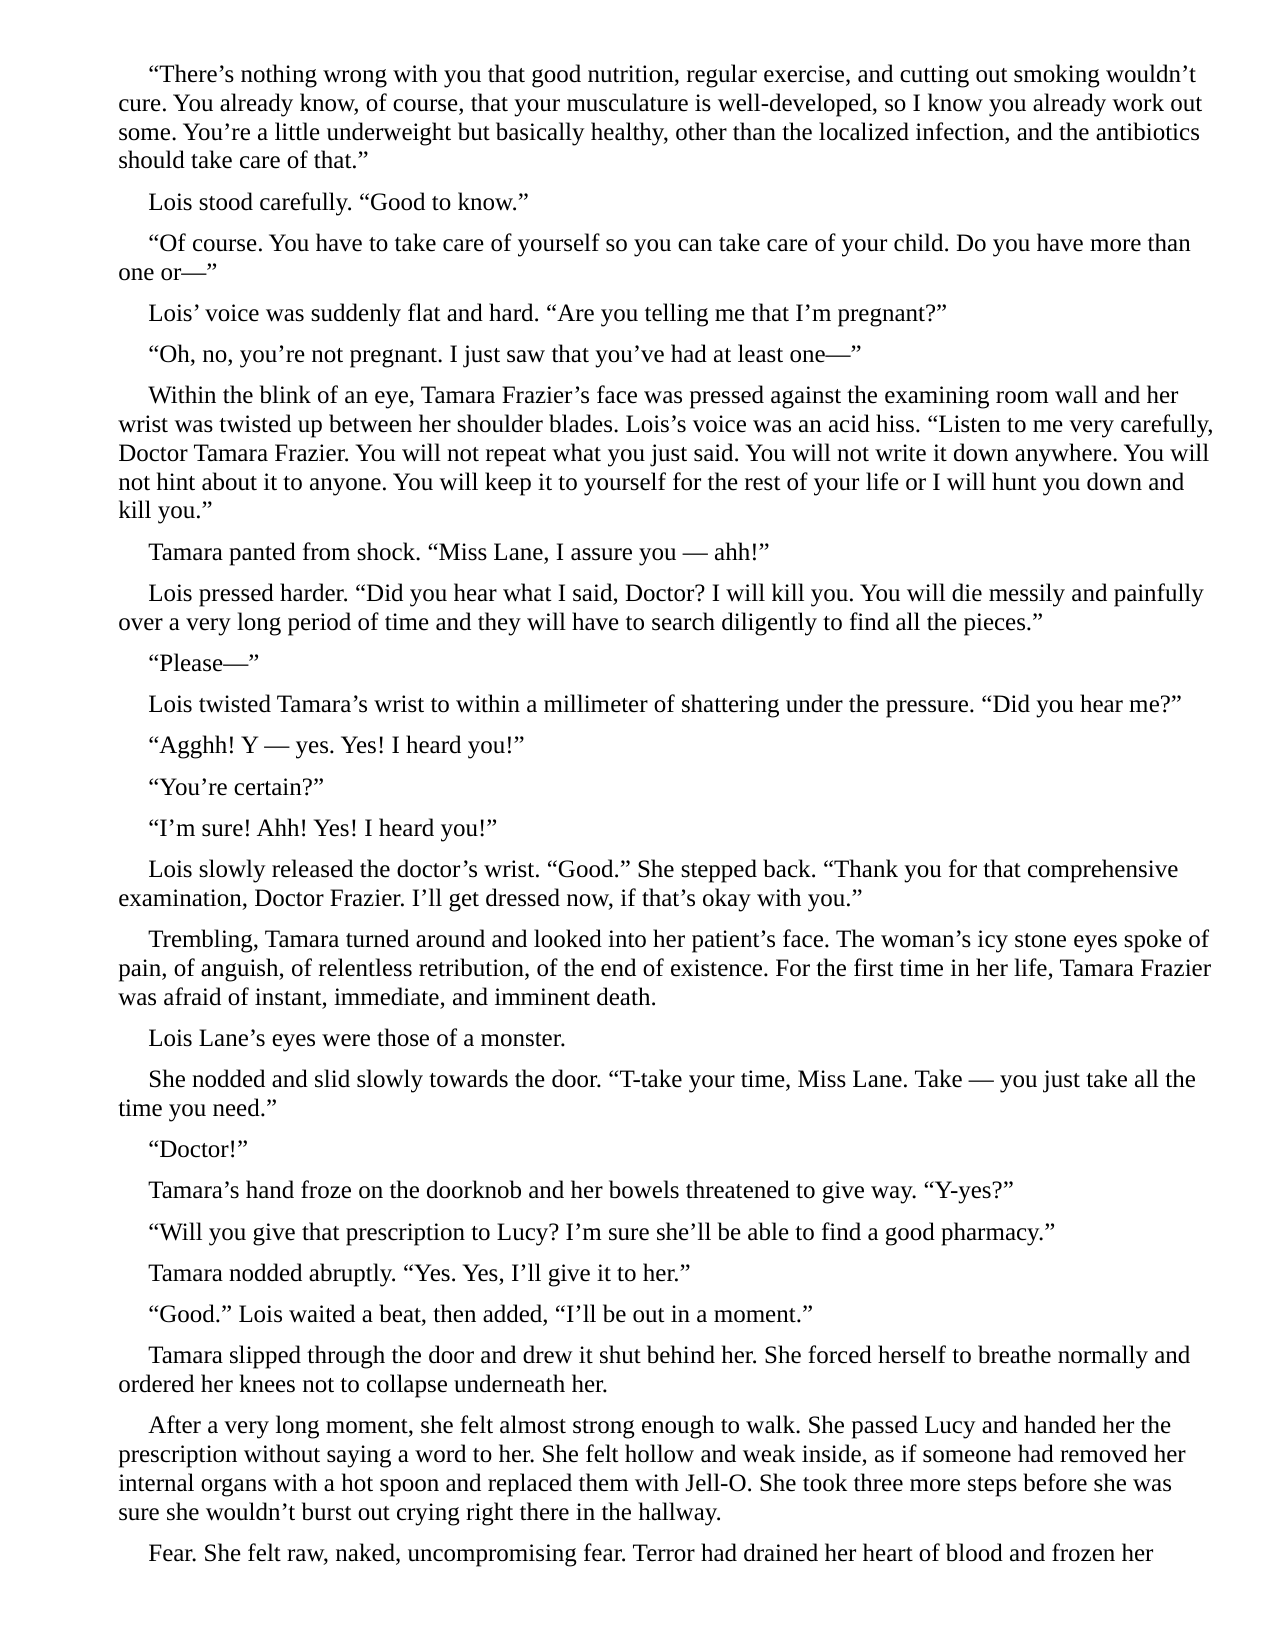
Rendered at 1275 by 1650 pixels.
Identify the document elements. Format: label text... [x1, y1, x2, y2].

text “Doctor!” [118, 1134, 1216, 1163]
text “Oh, no, you’re not pregnant. I just saw that you’ve had at least one—” [118, 339, 1216, 368]
text Fear. She felt raw, naked, uncompromising fear. Terror had drained her heart of blood and frozen her [118, 1538, 1216, 1567]
text Lois stood carefully. “Good to know.” [118, 187, 1216, 215]
text After a very long moment, she felt almost strong enough to walk. She passed Lucy and handed her the prescription without saying a word to her. She felt hollow and weak inside, as if someone had removed her internal organs with a hot spoon and replaced them with Jell-O. She took three more steps before she was sure she wouldn’t burst out crying right there in the hallway. [118, 1410, 1216, 1525]
text Trembling, Tamara turned around and looked into her patient’s face. The woman’s icy stone eyes spoke of pain, of anguish, of relentless retribution, of the end of existence. For the first time in her life, Tamara Frazier was afraid of instant, immediate, and imminent death. [118, 924, 1216, 1010]
text Tamara panted from shock. “Miss Lane, I assure you — ahh!” [118, 537, 1216, 565]
text Within the blink of an eye, Tamara Frazier’s face was pressed against the examining room wall and her wrist was twisted up between her shoulder blades. Lois’s voice was an acid hiss. “Listen to me very carefully, Doctor Tamara Frazier. You will not repeat what you just said. You will not write it down anywhere. You will not hint about it to anyone. You will keep it to yourself for the rest of your life or I will hunt you down and kill you.” [118, 380, 1216, 524]
text “There’s nothing wrong with you that good nutrition, regular exercise, and cutting out smoking wouldn’t cure. You already know, of course, that your musculature is well-developed, so I know you already work out some. You’re a little underweight but basically healthy, other than the localized infection, and the antibiotics should take care of that.” [118, 59, 1216, 174]
text Lois’ voice was suddenly flat and hard. “Are you telling me that I’m pregnant?” [118, 298, 1216, 327]
text “Will you give that prescription to Lucy? I’m sure she’ll be able to find a good pharmacy.” [118, 1217, 1216, 1245]
text “Agghh! Y — yes. Yes! I heard you!” [118, 730, 1216, 759]
text Tamara nodded abruptly. “Yes. Yes, I’ll give it to her.” [118, 1258, 1216, 1287]
text “I’m sure! Ahh! Yes! I heard you!” [118, 813, 1216, 842]
text “Please—” [118, 648, 1216, 677]
text Tamara slipped through the door and drew it shut behind her. She forced herself to breathe normally and ordered her knees not to collapse underneath her. [118, 1340, 1216, 1398]
text “You’re certain?” [118, 772, 1216, 800]
text She nodded and slid slowly towards the door. “T-take your time, Miss Lane. Take — you just take all the time you need.” [118, 1064, 1216, 1122]
text Lois Lane’s eyes were those of a monster. [118, 1023, 1216, 1052]
text Lois pressed harder. “Did you hear what I said, Doctor? I will kill you. You will die messily and painfully over a very long period of time and they will have to search diligently to find all the pieces.” [118, 578, 1216, 635]
text “Good.” Lois waited a beat, then added, “I’ll be out in a moment.” [118, 1299, 1216, 1328]
text Lois slowly released the doctor’s wrist. “Good.” She stepped back. “Thank you for that comprehensive examination, Doctor Frazier. I’ll get dressed now, if that’s okay with you.” [118, 854, 1216, 912]
text Lois twisted Tamara’s wrist to within a millimeter of shattering under the pressure. “Did you hear me?” [118, 689, 1216, 718]
text “Of course. You have to take care of yourself so you can take care of your child. Do you have more than one or—” [118, 228, 1216, 285]
text Tamara’s hand froze on the doorknob and her bowels threatened to give way. “Y-yes?” [118, 1175, 1216, 1204]
